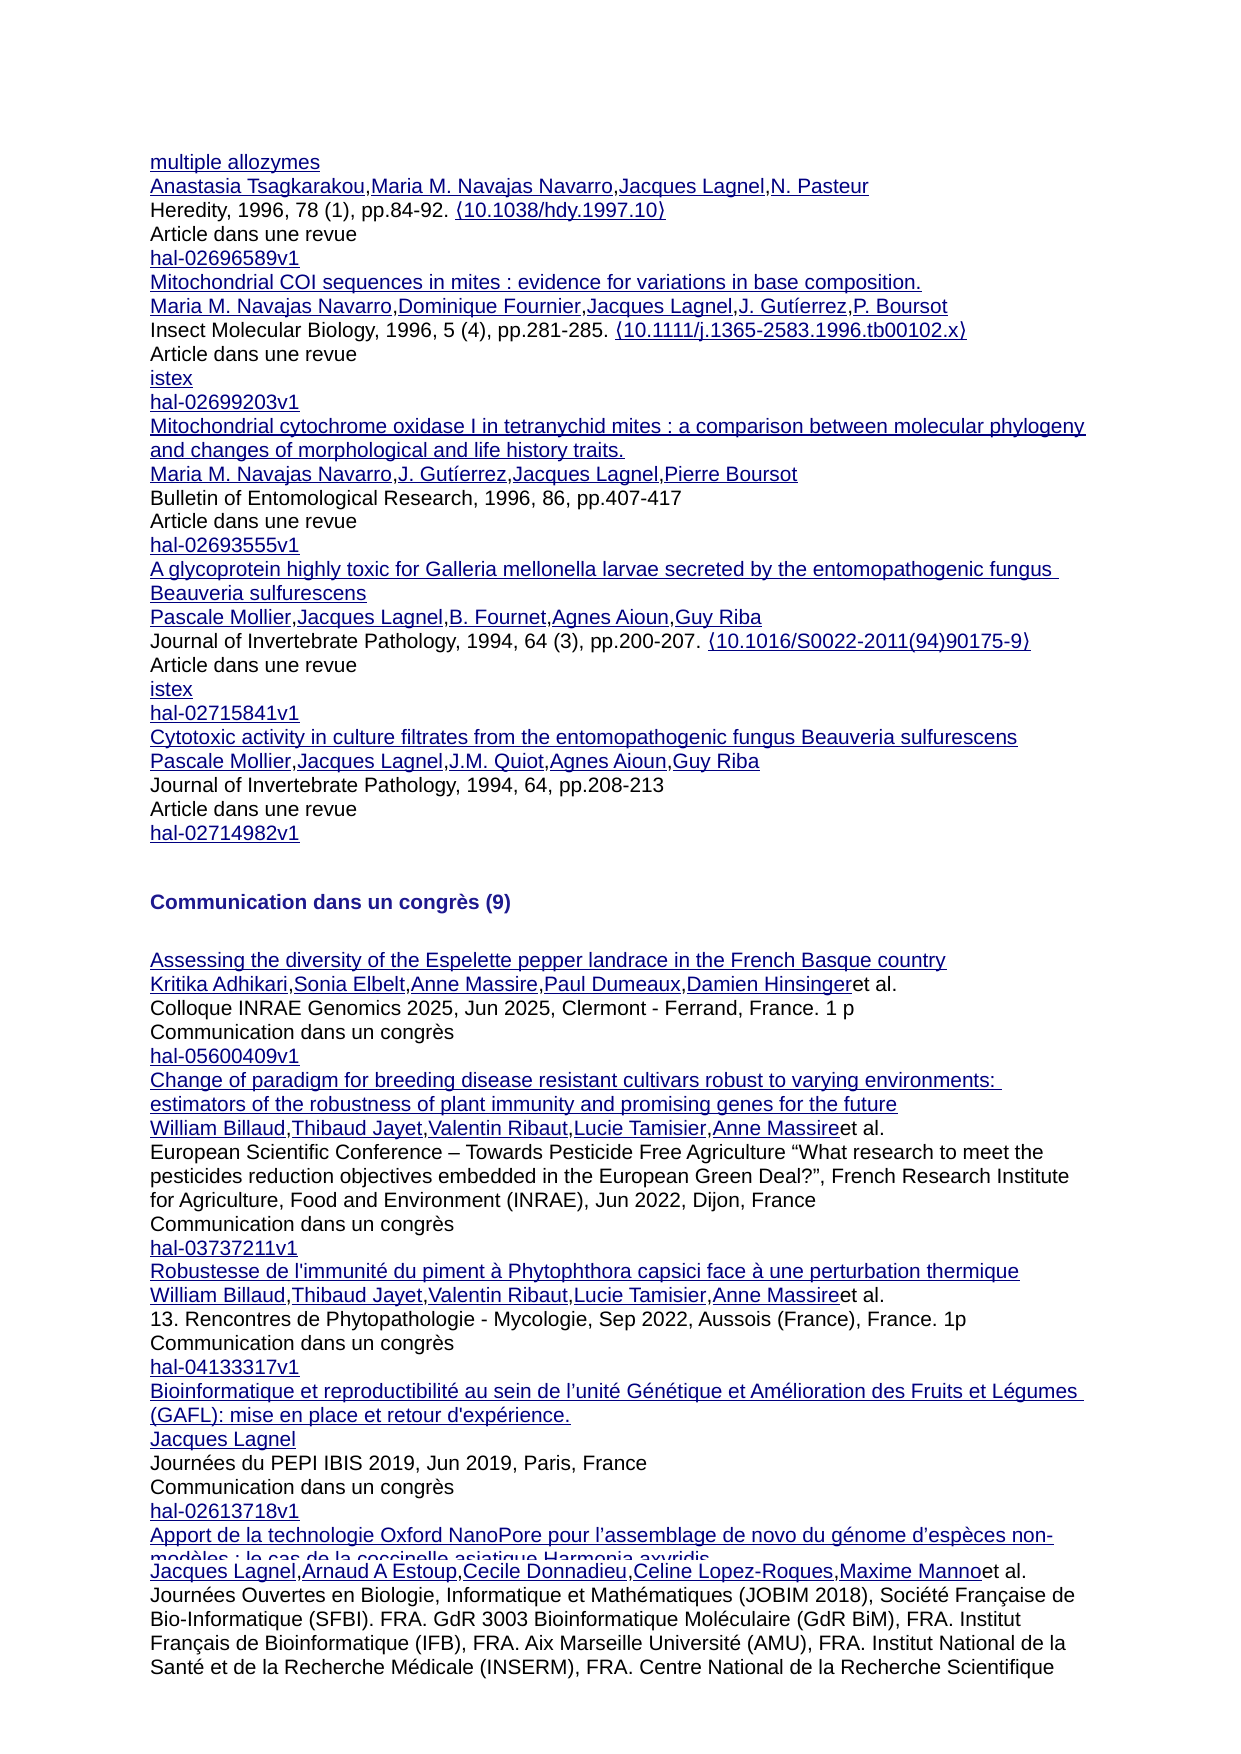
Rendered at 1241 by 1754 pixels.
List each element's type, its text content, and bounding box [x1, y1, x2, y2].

table_cell Mitochondrial COI sequences in mites : evidence for variations in base composition. Maria M. Navajas Navarro,Dominique Fournier,Jacques Lagnel,J. Gutíerrez,P. Boursot Insect Molecular Biology, 1996, 5 (4), pp.281-285. ⟨10.1111/j.1365-2583.1996.tb00102.x⟩ Article dans une revue istex hal-02699203v1 [150, 270, 1090, 413]
table_header Assessing the diversity of the Espelette pepper landrace in the French Basque country Kritika Adhikari,Sonia Elbelt,Anne Massire,Paul Dumeaux,Damien Hinsingeret al. Colloque INRAE Genomics 2025, Jun 2025, Clermont - Ferrand, France. 1 p Communication dans un congrès hal-05600409v1 [150, 948, 1090, 1068]
table_cell A glycoprotein highly toxic for Galleria mellonella larvae secreted by the entomopathogenic fungus Beauveria sulfurescens Pascale Mollier,Jacques Lagnel,B. Fournet,Agnes Aioun,Guy Riba Journal of Invertebrate Pathology, 1994, 64 (3), pp.200-207. ⟨10.1016/S0022-2011(94)90175-9⟩ Article dans une revue istex hal-02715841v1 [150, 557, 1090, 725]
table_cell Apport de la technologie Oxford NanoPore pour l’assemblage de novo du génome d’espèces non-modèles : le cas de la coccinelle asiatique Harmonia axyridis Jacques Lagnel,Arnaud A Estoup,Cecile Donnadieu,Celine Lopez-Roques,Maxime Mannoet al. Journées Ouvertes en Biologie, Informatique et Mathématiques (JOBIM 2018), Société Française de Bio-Informatique (SFBI). FRA. GdR 3003 Bioinformatique Moléculaire (GdR BiM), FRA. Institut Français de Bioinformatique (IFB), FRA. Aix Marseille Université (AMU), FRA. Institut National de la Santé et de la Recherche Médicale (INSERM), FRA. Centre National de la Recherche Scientifique [150, 1523, 1090, 1679]
table_cell Cytotoxic activity in culture filtrates from the entomopathogenic fungus Beauveria sulfurescens Pascale Mollier,Jacques Lagnel,J.M. Quiot,Agnes Aioun,Guy Riba Journal of Invertebrate Pathology, 1994, 64, pp.208-213 Article dans une revue hal-02714982v1 [150, 725, 1090, 845]
table_cell multiple allozymes Anastasia Tsagkarakou,Maria M. Navajas Navarro,Jacques Lagnel,N. Pasteur Heredity, 1996, 78 (1), pp.84-92. ⟨10.1038/hdy.1997.10⟩ Article dans une revue hal-02696589v1 [150, 150, 1090, 270]
table_cell Mitochondrial cytochrome oxidase I in tetranychid mites : a comparison between molecular phylogeny and changes of morphological and life history traits. Maria M. Navajas Navarro,J. Gutíerrez,Jacques Lagnel,Pierre Boursot Bulletin of Entomological Research, 1996, 86, pp.407-417 Article dans une revue hal-02693555v1 [150, 414, 1090, 557]
table_cell Bioinformatique et reproductibilité au sein de l’unité Génétique et Amélioration des Fruits et Légumes (GAFL): mise en place et retour d'expérience. Jacques Lagnel Journées du PEPI IBIS 2019, Jun 2019, Paris, France Communication dans un congrès hal-02613718v1 [150, 1379, 1090, 1523]
subtitle Communication dans un congrès (9) [150, 889, 1090, 913]
table_cell Robustesse de l'immunité du piment à Phytophthora capsici face à une perturbation thermique William Billaud,Thibaud Jayet,Valentin Ribaut,Lucie Tamisier,Anne Massireet al. 13. Rencontres de Phytopathologie - Mycologie, Sep 2022, Aussois (France), France. 1p Communication dans un congrès hal-04133317v1 [150, 1259, 1090, 1379]
table_cell Change of paradigm for breeding disease resistant cultivars robust to varying environments: estimators of the robustness of plant immunity and promising genes for the future William Billaud,Thibaud Jayet,Valentin Ribaut,Lucie Tamisier,Anne Massireet al. European Scientific Conference – Towards Pesticide Free Agriculture “What research to meet the pesticides reduction objectives embedded in the European Green Deal?”, French Research Institute for Agriculture, Food and Environment (INRAE), Jun 2022, Dijon, France Communication dans un congrès hal-03737211v1 [150, 1068, 1090, 1259]
